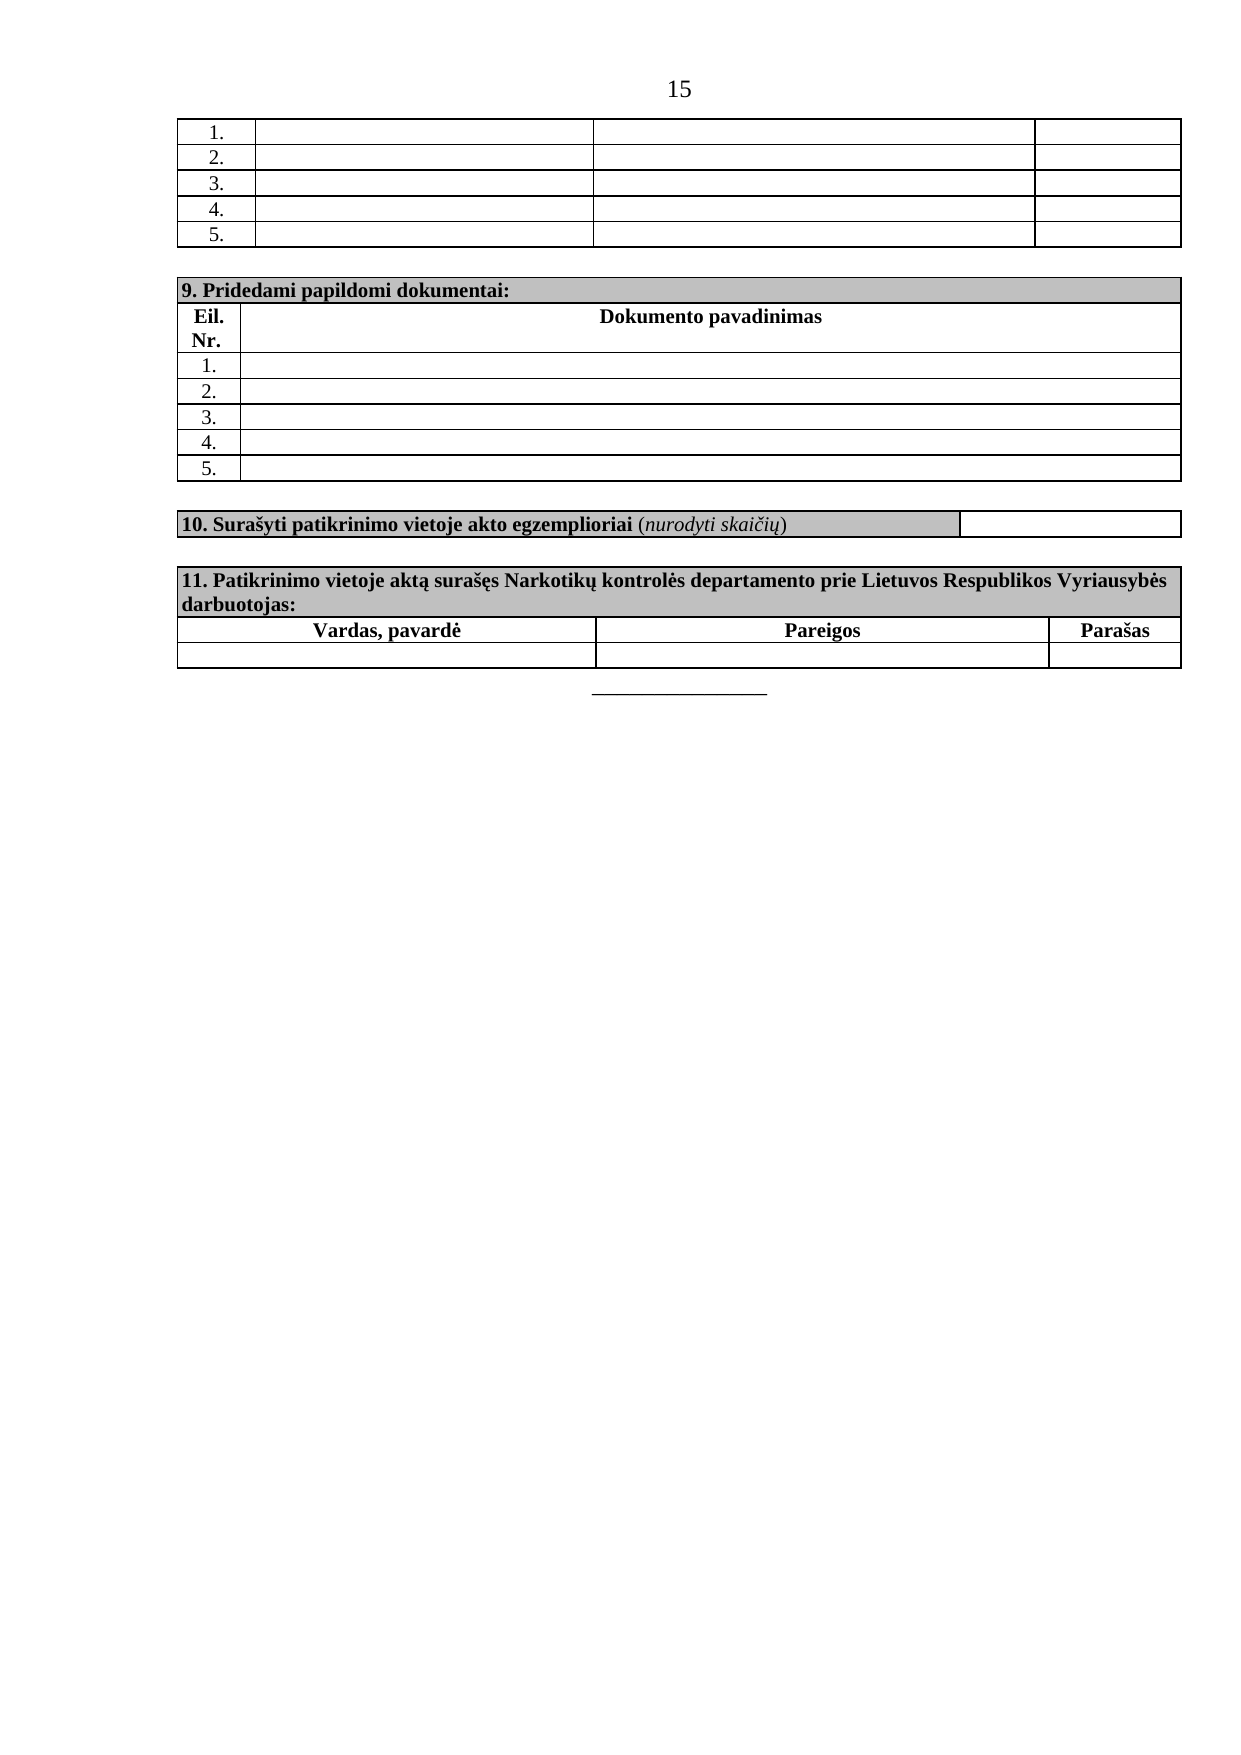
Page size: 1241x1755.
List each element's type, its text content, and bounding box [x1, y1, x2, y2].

table_cell [589, 171, 593, 195]
text ______________ [177, 669, 1181, 697]
table_cell [589, 222, 593, 246]
table_cell 4. [236, 430, 240, 454]
table_cell Dokumento pavadinimas [241, 304, 1180, 352]
table_header 9. Pridedami papildomi dokumentai: [178, 278, 1180, 302]
table_cell [589, 120, 593, 144]
table_header 11. Patikrinimo vietoje aktą surašęs Narkotikų kontrolės departamento prie Lietuvos Respublikos Vyriausybės darbuotojas: [178, 568, 1180, 616]
table_cell 3. [251, 171, 255, 195]
table_cell 5. [251, 222, 255, 246]
table_cell 1. [251, 120, 255, 144]
table_cell Eil. Nr. [236, 304, 240, 352]
table_cell 1. [236, 353, 240, 377]
table_cell 3. [236, 405, 240, 429]
table_cell [589, 145, 593, 169]
table_cell 5. [236, 456, 240, 480]
table_header 10. Surašyti patikrinimo vietoje akto egzemplioriai (nurodyti skaičių) [178, 512, 959, 536]
table_cell 4. [251, 197, 255, 221]
table_cell 2. [236, 379, 240, 403]
table_cell [589, 197, 593, 221]
table_cell 2. [251, 145, 255, 169]
